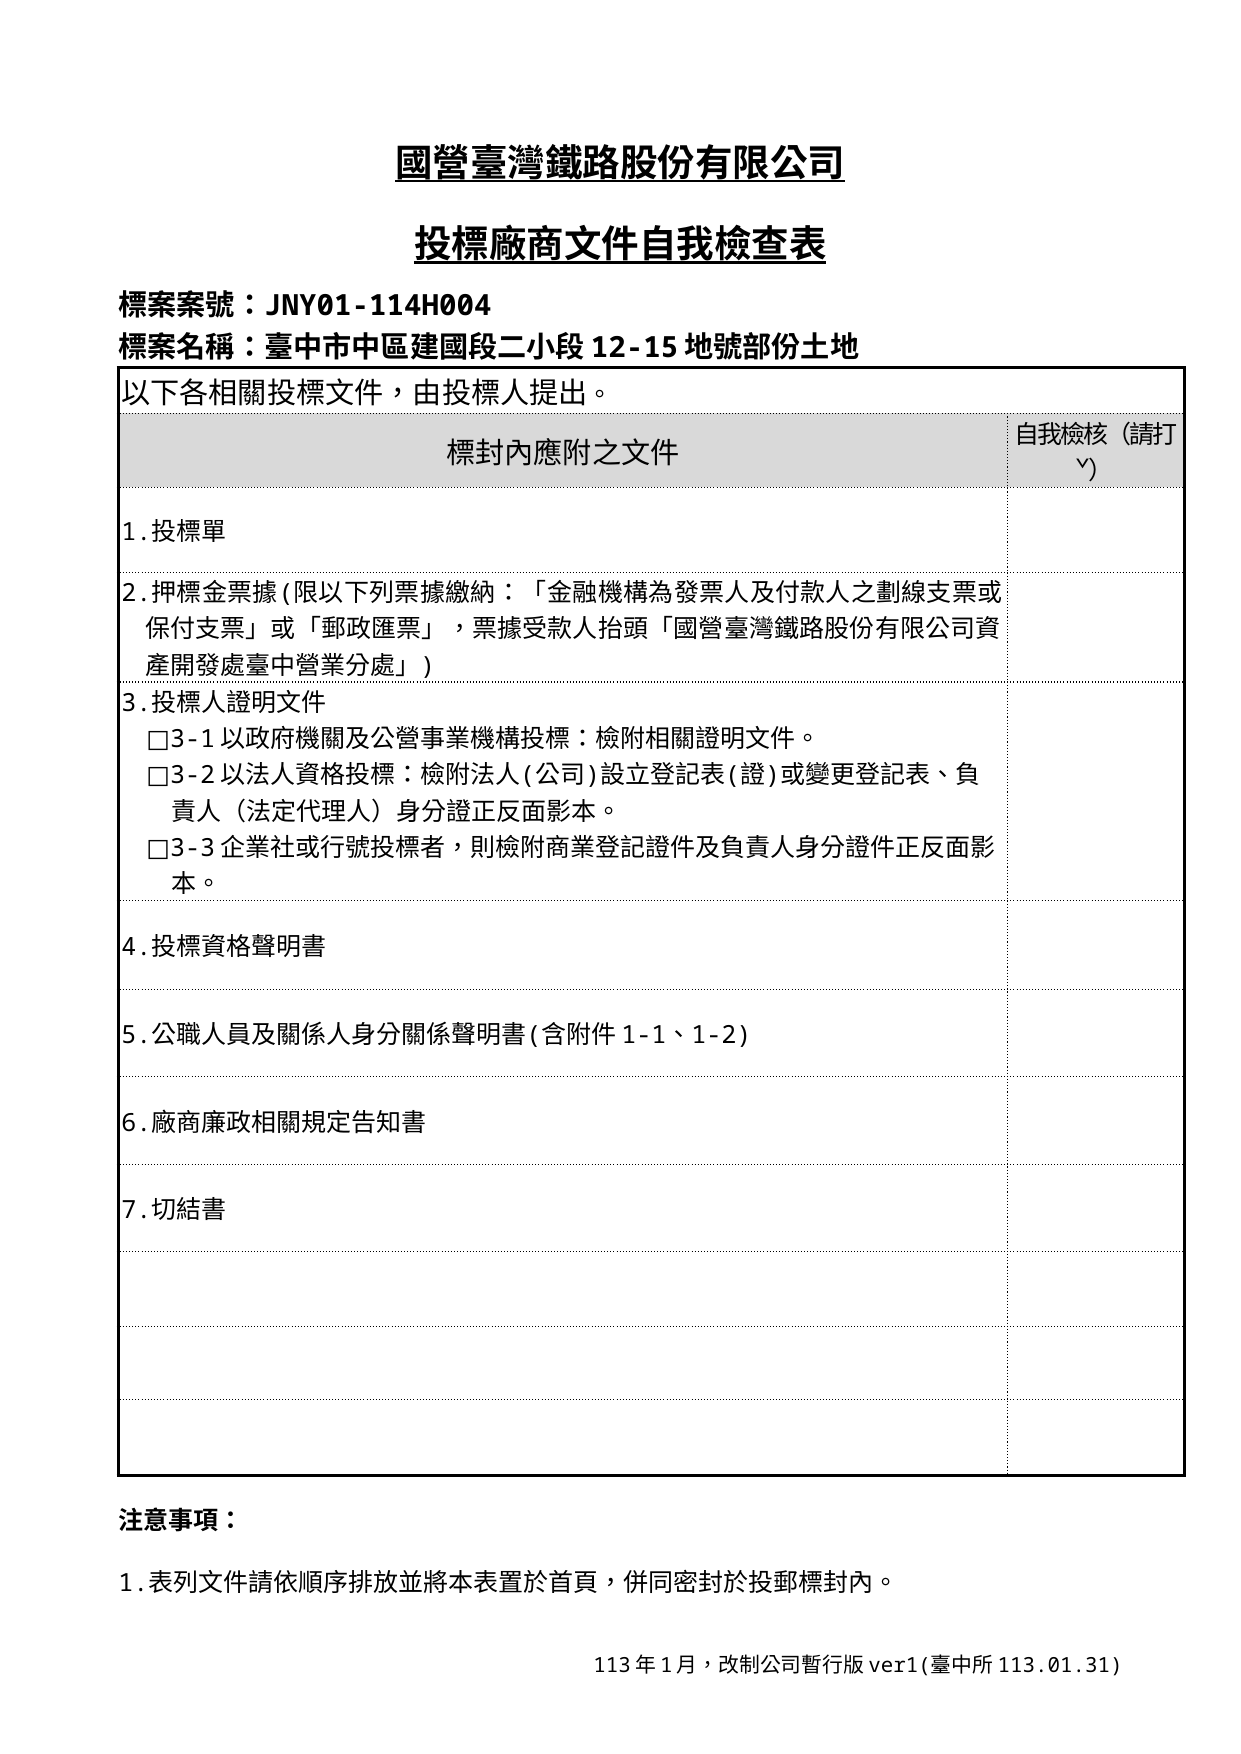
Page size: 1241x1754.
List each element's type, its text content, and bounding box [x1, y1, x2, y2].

text 投標廠商文件自我檢查表 [118, 200, 1122, 262]
table_cell 自我檢核（請打ˇ） [1007, 413, 1183, 487]
table_cell [1007, 1399, 1183, 1473]
table_cell [1007, 1326, 1183, 1399]
table_cell [1007, 1164, 1183, 1251]
text 標案名稱：臺中市中區建國段二小段12-15地號部份土地 [118, 323, 1122, 366]
table_cell [1007, 681, 1183, 900]
table_cell [1007, 900, 1183, 989]
table_cell [1007, 1076, 1183, 1163]
table_cell [120, 1326, 1007, 1399]
table_cell [1007, 989, 1183, 1076]
table_cell [120, 1251, 1007, 1326]
table_cell 3.投標人證明文件 □3-1以政府機關及公營事業機構投標：檢附相關證明文件。 □3-2以法人資格投標：檢附法人(公司)設立登記表(證)或變更登記表、負責人（法定代理人）身分證正反面影本。 □3-3企業社或行號投標者，則檢附商業登記證件及負責人身分證件正反面影本。 [120, 681, 1007, 900]
text 國營臺灣鐵路股份有限公司 [118, 119, 1122, 181]
table_cell [1007, 572, 1183, 681]
text 1.表列文件請依順序排放並將本表置於首頁，併同密封於投郵標封內。 [118, 1539, 1122, 1602]
table_cell 5.公職人員及關係人身分關係聲明書(含附件1-1、1-2) [120, 989, 1007, 1076]
table_cell 6.廠商廉政相關規定告知書 [120, 1076, 1007, 1163]
table_cell [120, 1399, 1007, 1473]
table_cell [1007, 1251, 1183, 1326]
text 注意事項： [118, 1477, 1122, 1539]
text 標案案號：JNY01-114H004 [118, 281, 1122, 323]
table_cell [1007, 487, 1183, 572]
table_cell 2.押標金票據(限以下列票據繳納：「金融機構為發票人及付款人之劃線支票或保付支票」或「郵政匯票」，票據受款人抬頭「國營臺灣鐵路股份有限公司資產開發處臺中營業分處」) [120, 572, 1007, 681]
table_cell 1.投標單 [120, 487, 1007, 572]
table_header 以下各相關投標文件，由投標人提出。 [120, 369, 1183, 413]
table_cell 4.投標資格聲明書 [120, 900, 1007, 989]
table_cell 標封內應附之文件 [120, 413, 1007, 487]
table_cell 7.切結書 [120, 1164, 1007, 1251]
